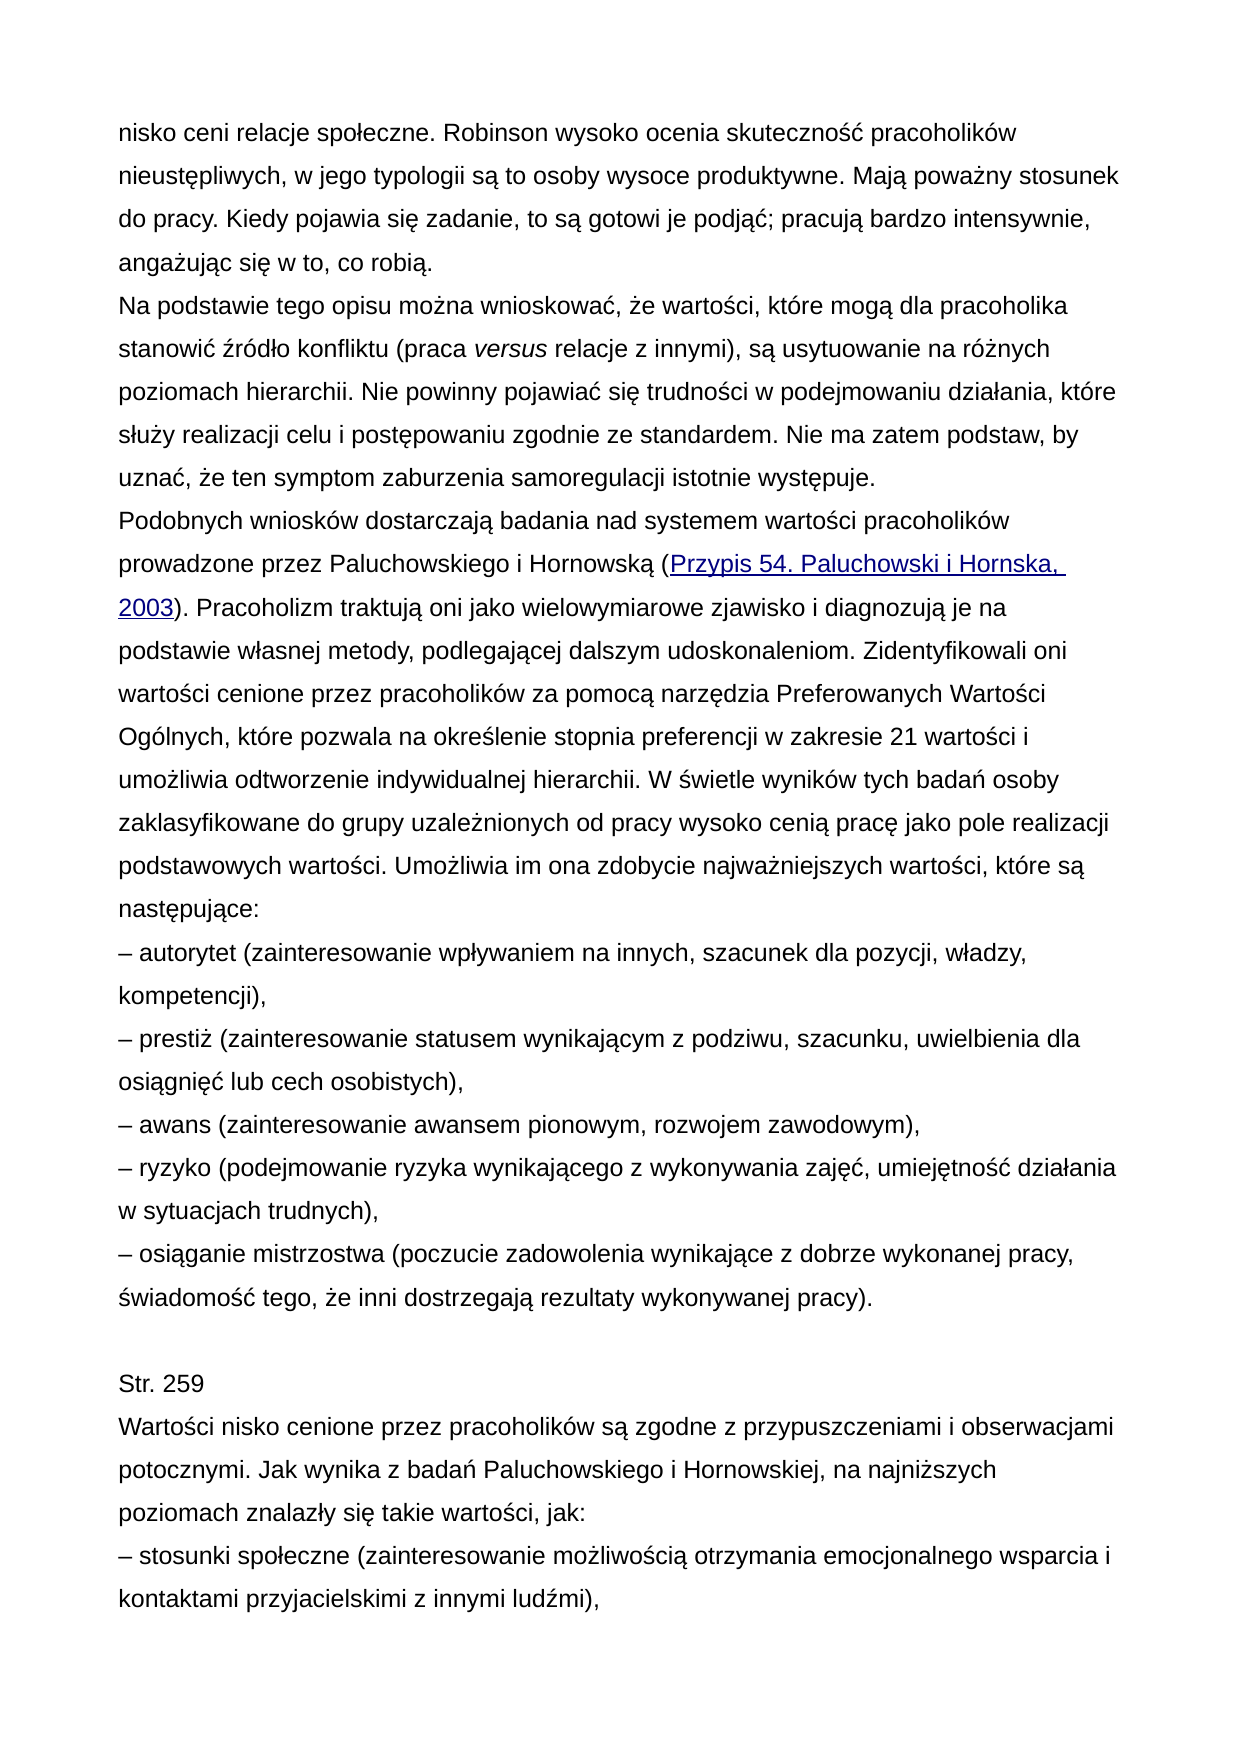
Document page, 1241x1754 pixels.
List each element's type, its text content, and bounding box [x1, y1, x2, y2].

text nisko ceni relacje społeczne. Robinson wysoko ocenia skuteczność pracoholików nieustępliwych, w jego typologii są to osoby wysoce produktywne. Mają poważny stosunek do pracy. Kiedy pojawia się zadanie, to są gotowi je podjąć; pracują bardzo intensywnie, angażując się w to, co robią. [118, 118, 1122, 276]
text – prestiż (zainteresowanie statusem wynikającym z podziwu, szacunku, uwielbienia dla osiągnięć lub cech osobistych), [118, 1024, 1122, 1096]
text – ryzyko (podejmowanie ryzyka wynikającego z wykonywania zajęć, umiejętność działania w sytuacjach trudnych), [118, 1153, 1122, 1225]
text – stosunki społeczne (zainteresowanie możliwością otrzymania emocjonalnego wsparcia i kontaktami przyjacielskimi z innymi ludźmi), [118, 1541, 1122, 1613]
text – osiąganie mistrzostwa (poczucie zadowolenia wynikające z dobrze wykonanej pracy, świadomość tego, że inni dostrzegają rezultaty wykonywanej pracy). [118, 1239, 1122, 1311]
text Podobnych wniosków dostarczają badania nad systemem wartości pracoholików prowadzone przez Paluchowskiego i Hornowską (Przypis 54. Paluchowski i Hornska, 2003). Pracoholizm traktują oni jako wielowymiarowe zjawisko i diagnozują je na podstawie własnej metody, podlegającej dalszym udoskonaleniom. Zidentyfikowali oni wartości cenione przez pracoholików za pomocą narzędzia Preferowanych Wartości Ogólnych, które pozwala na określenie stopnia preferencji w zakresie 21 wartości i umożliwia odtworzenie indywidualnej hierarchii. W świetle wyników tych badań osoby zaklasyfikowane do grupy uzależnionych od pracy wysoko cenią pracę jako pole realizacji podstawowych wartości. Umożliwia im ona zdobycie najważniejszych wartości, które są następujące: [118, 506, 1122, 923]
text – autorytet (zainteresowanie wpływaniem na innych, szacunek dla pozycji, władzy, kompetencji), [118, 937, 1122, 1009]
text Na podstawie tego opisu można wnioskować, że wartości, które mogą dla pracoholika stanowić źródło konfliktu (praca versus relacje z innymi), są usytuowanie na różnych poziomach hierarchii. Nie powinny pojawiać się trudności w podejmowaniu działania, które służy realizacji celu i postępowaniu zgodnie ze standardem. Nie ma zatem podstaw, by uznać, że ten symptom zaburzenia samoregulacji istotnie występuje. [118, 291, 1122, 492]
text – awans (zainteresowanie awansem pionowym, rozwojem zawodowym), [118, 1110, 1122, 1139]
text Str. 259 [118, 1369, 1122, 1397]
text Wartości nisko cenione przez pracoholików są zgodne z przypuszczeniami i obserwacjami potocznymi. Jak wynika z badań Paluchowskiego i Hornowskiej, na najniższych poziomach znalazły się takie wartości, jak: [118, 1412, 1122, 1527]
